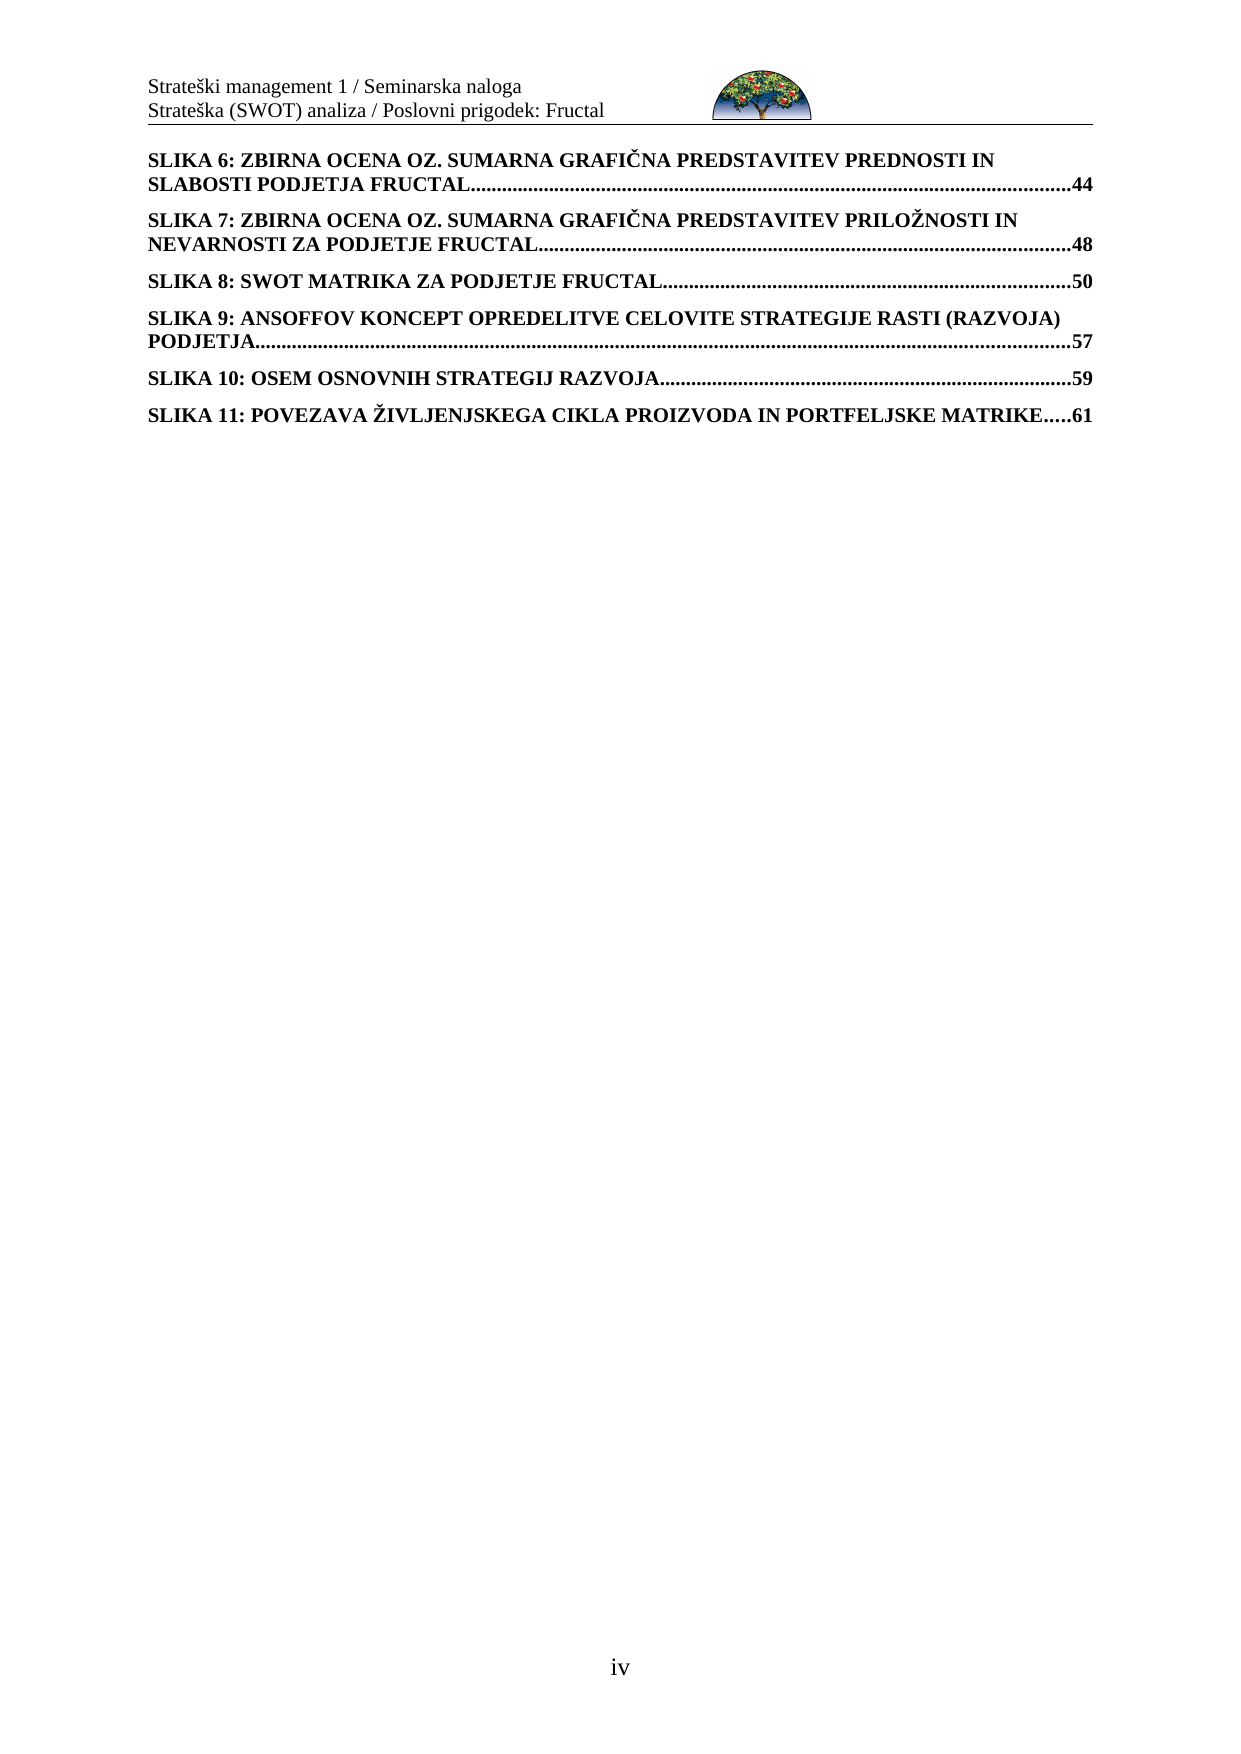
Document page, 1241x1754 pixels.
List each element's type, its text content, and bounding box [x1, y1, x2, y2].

text Slika 9: Ansoffov koncept opredelitve celovite strategije rasti (razvoja) podjetja 57 [148, 305, 1093, 353]
text Slika 10: Osem osnovnih strategij razvoja 59 [148, 366, 1093, 390]
text Slika 11: Povezava življenjskega cikla proizvoda in portfeljske matrike 61 [148, 403, 1093, 427]
text Slika 6: Zbirna ocena oz. sumarna grafična predstavitev prednosti in slabosti podjetja Fructal 44 [148, 148, 1093, 196]
text Slika 8: SWOT matrika za podjetje Fructal 50 [148, 269, 1093, 293]
picture [710, 69, 813, 122]
text Slika 7: Zbirna ocena oz. sumarna grafična predstavitev priložnosti in nevarnosti za podjetje Fructal 48 [148, 208, 1093, 256]
